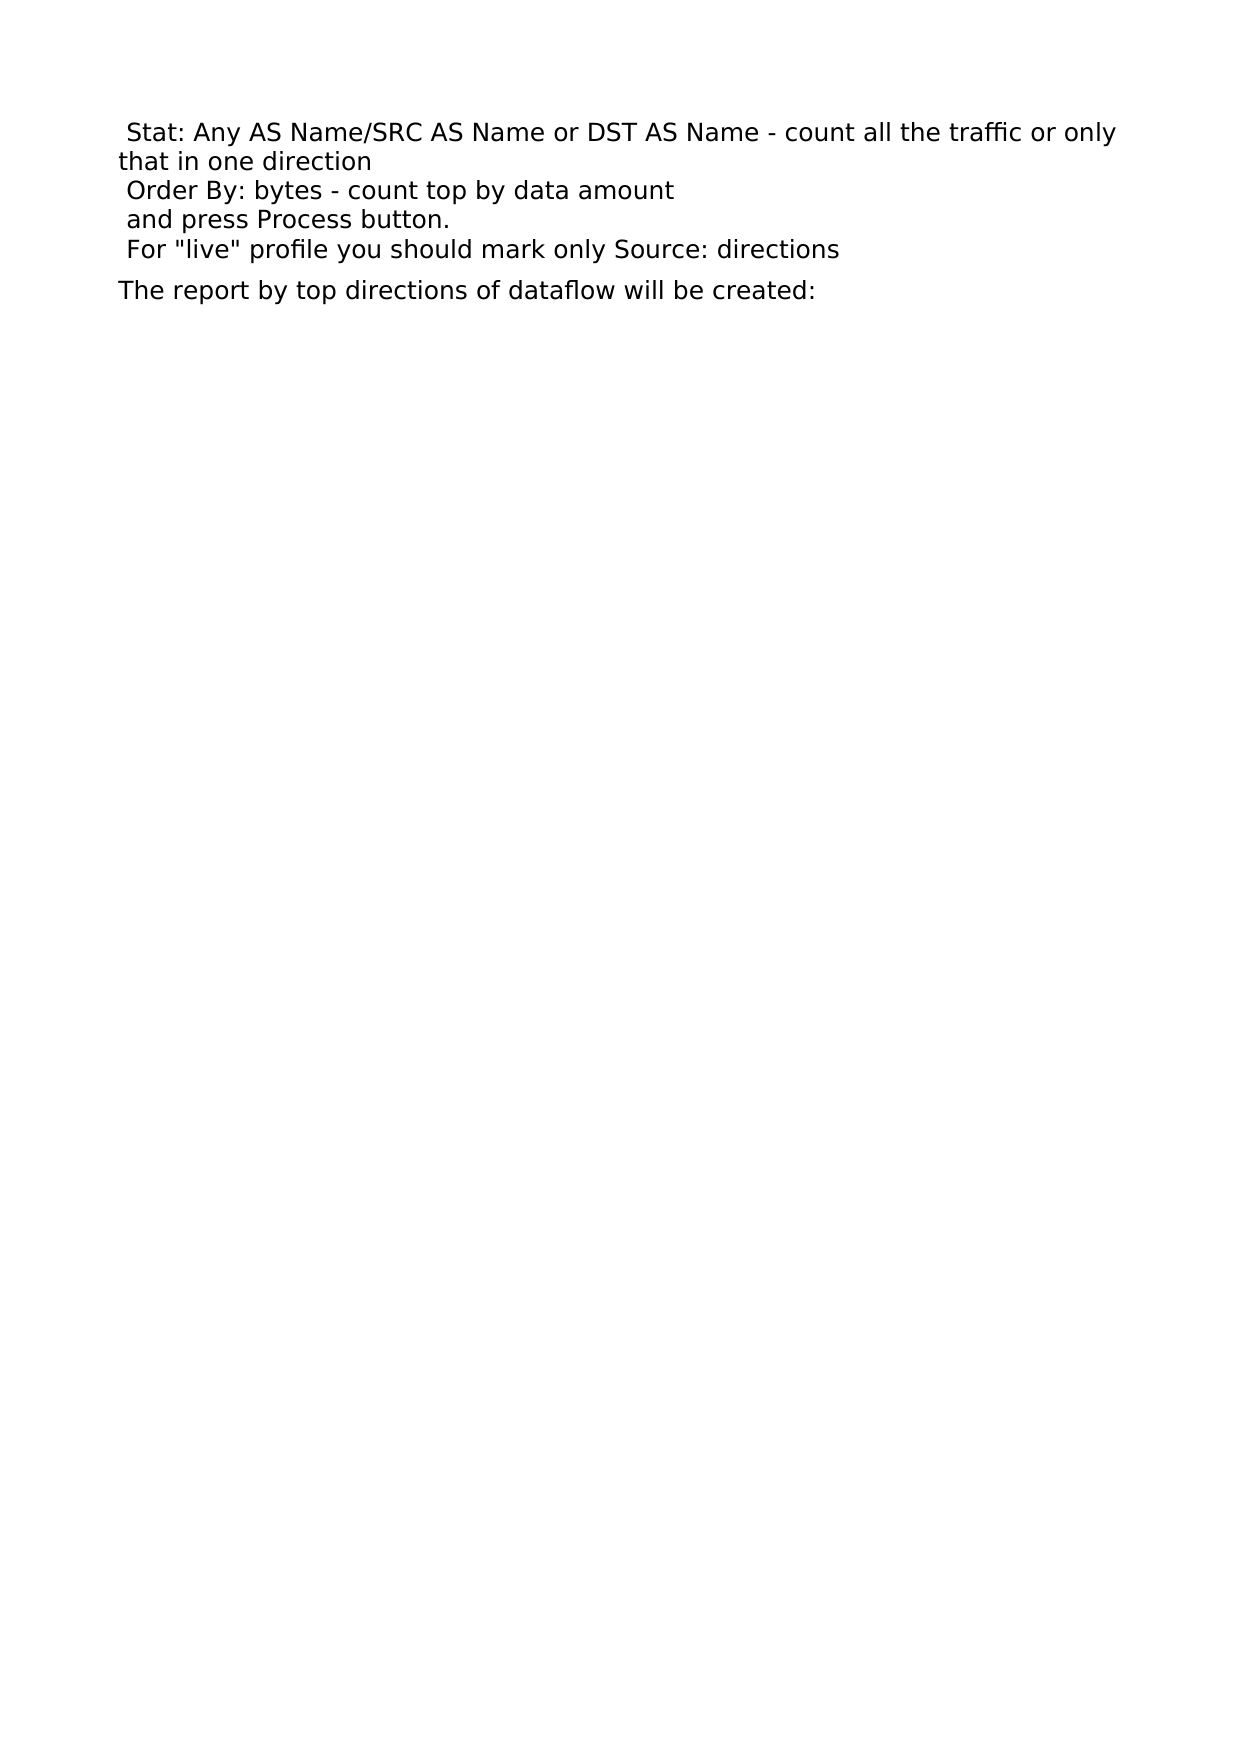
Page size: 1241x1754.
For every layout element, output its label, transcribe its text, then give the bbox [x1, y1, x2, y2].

text The report by top directions of dataflow will be created: [118, 276, 1122, 306]
text Stat: Any AS Name/SRC AS Name or DST AS Name - count all the traffic or only that in one direction Order By: bytes - count top by data amount and press Process button. For "live" profile you should mark only Source: directions [118, 118, 1122, 264]
